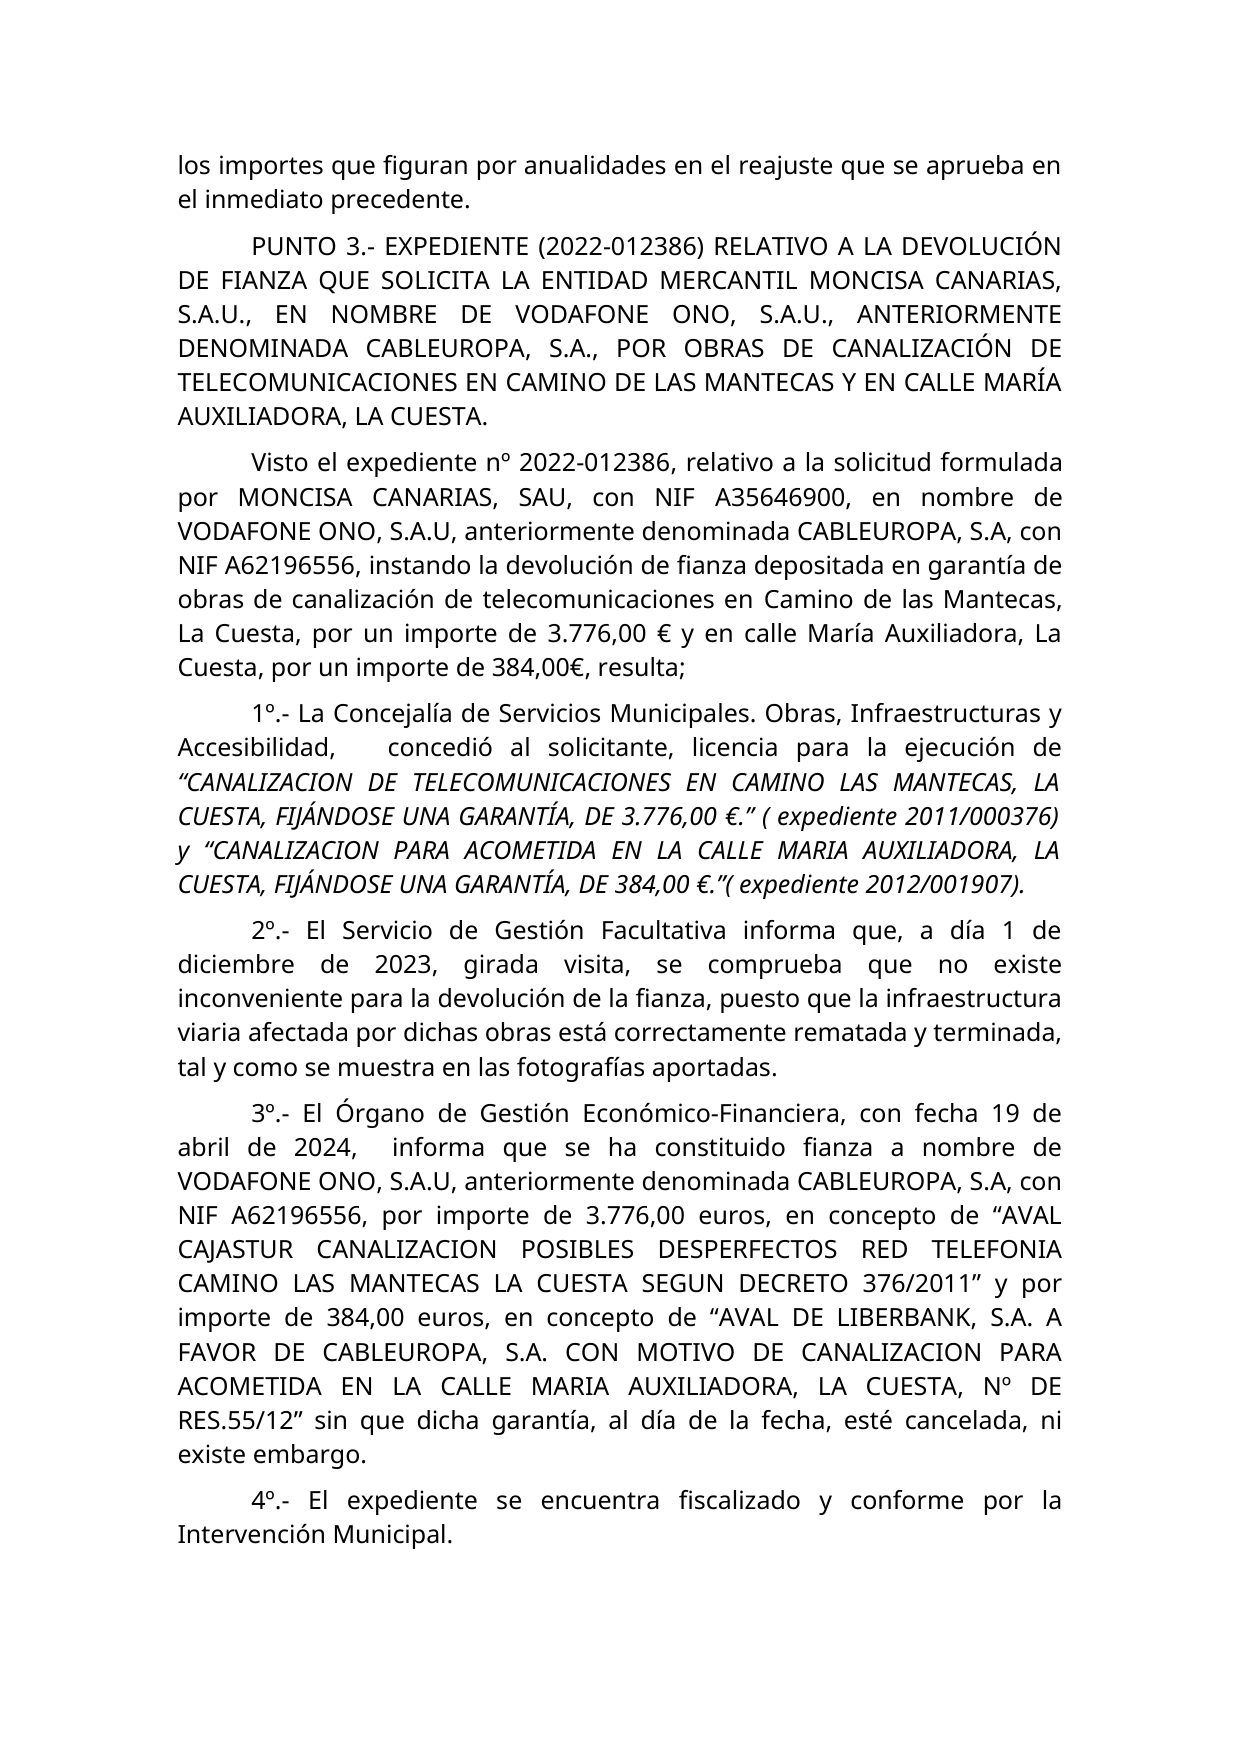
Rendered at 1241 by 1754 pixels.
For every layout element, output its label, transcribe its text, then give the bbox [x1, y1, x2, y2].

text 2º.- El Servicio de Gestión Facultativa informa que, a día 1 de diciembre de 2023, girada visita, se comprueba que no existe inconveniente para la devolución de la fianza, puesto que la infraestructura viaria afectada por dichas obras está correctamente rematada y terminada, tal y como se muestra en las fotografías aportadas. [177, 913, 1063, 1083]
text Visto el expediente nº 2022-012386, relativo a la solicitud formulada por MONCISA CANARIAS, SAU, con NIF A35646900, en nombre de VODAFONE ONO, S.A.U, anteriormente denominada CABLEUROPA, S.A, con NIF A62196556, instando la devolución de fianza depositada en garantía de obras de canalización de telecomunicaciones en Camino de las Mantecas, La Cuesta, por un importe de 3.776,00 € y en calle María Auxiliadora, La Cuesta, por un importe de 384,00€, resulta; [177, 445, 1063, 683]
text 3º.- El Órgano de Gestión Económico-Financiera, con fecha 19 de abril de 2024, informa que se ha constituido fianza a nombre de VODAFONE ONO, S.A.U, anteriormente denominada CABLEUROPA, S.A, con NIF A62196556, por importe de 3.776,00 euros, en concepto de “AVAL CAJASTUR CANALIZACION POSIBLES DESPERFECTOS RED TELEFONIA CAMINO LAS MANTECAS LA CUESTA SEGUN DECRETO 376/2011” y por importe de 384,00 euros, en concepto de “AVAL DE LIBERBANK, S.A. A FAVOR DE CABLEUROPA, S.A. CON MOTIVO DE CANALIZACION PARA ACOMETIDA EN LA CALLE MARIA AUXILIADORA, LA CUESTA, Nº DE RES.55/12” sin que dicha garantía, al día de la fecha, esté cancelada, ni existe embargo. [177, 1096, 1063, 1470]
text 4º.- El expediente se encuentra fiscalizado y conforme por la Intervención Municipal. [177, 1483, 1063, 1551]
text 1º.- La Concejalía de Servicios Municipales. Obras, Infraestructuras y Accesibilidad, concedió al solicitante, licencia para la ejecución de “CANALIZACION DE TELECOMUNICACIONES EN CAMINO LAS MANTECAS, LA CUESTA, FIJÁNDOSE UNA GARANTÍA, DE 3.776,00 €.” ( expediente 2011/000376) y “CANALIZACION PARA ACOMETIDA EN LA CALLE MARIA AUXILIADORA, LA CUESTA, FIJÁNDOSE UNA GARANTÍA, DE 384,00 €.”( expediente 2012/001907). [177, 696, 1063, 900]
text PUNTO 3.- EXPEDIENTE (2022-012386) RELATIVO A LA DEVOLUCIÓN DE FIANZA QUE SOLICITA LA ENTIDAD MERCANTIL MONCISA CANARIAS, S.A.U., EN NOMBRE DE VODAFONE ONO, S.A.U., ANTERIORMENTE DENOMINADA CABLEUROPA, S.A., POR OBRAS DE CANALIZACIÓN DE TELECOMUNICACIONES EN CAMINO DE LAS MANTECAS Y EN CALLE MARÍA AUXILIADORA, LA CUESTA. [177, 228, 1063, 433]
text los importes que figuran por anualidades en el reajuste que se aprueba en el inmediato precedente. [177, 148, 1063, 216]
